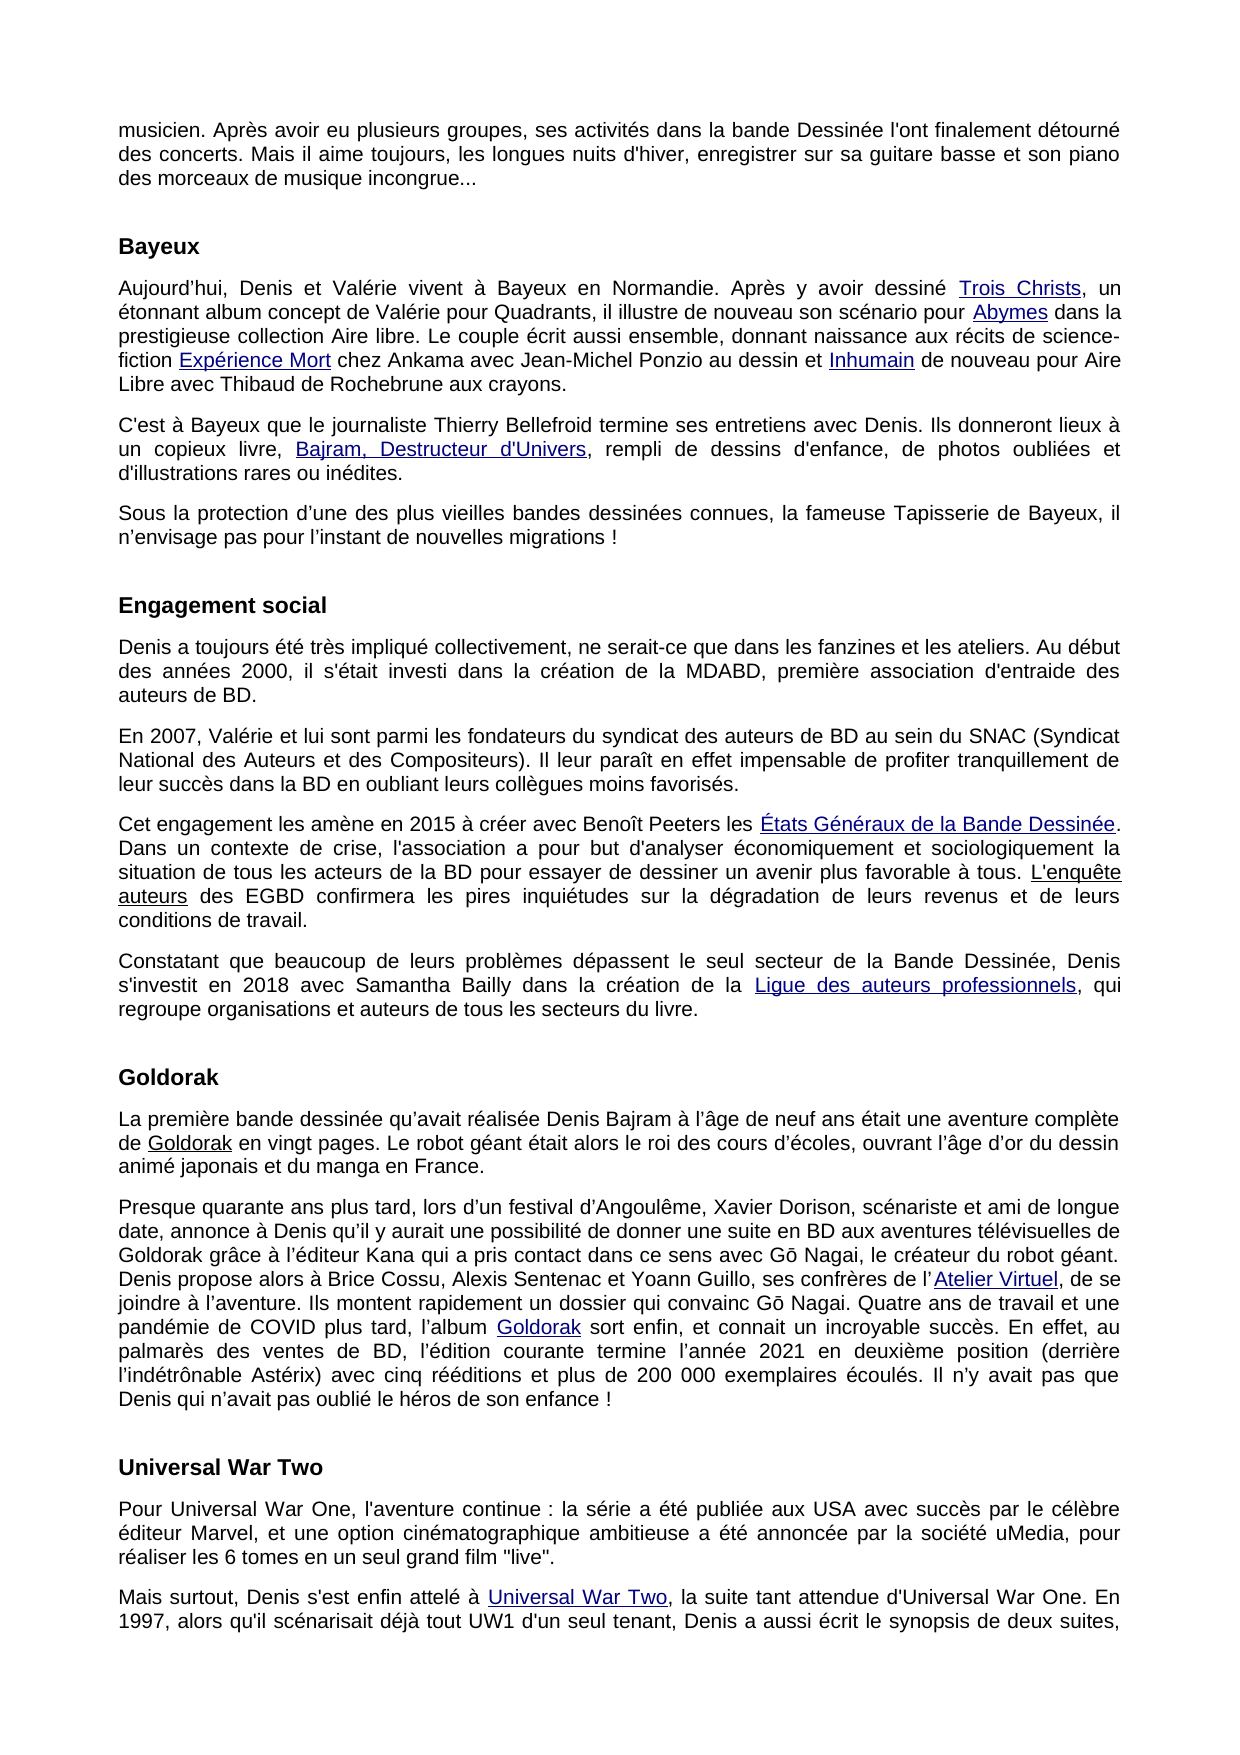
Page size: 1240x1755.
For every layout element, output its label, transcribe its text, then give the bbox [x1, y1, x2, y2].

text Engagement social [118, 592, 1121, 618]
text C'est à Bayeux que le journaliste Thierry Bellefroid termine ses entretiens avec Denis. Ils donneront lieux à un copieux livre, Bajram, Destructeur d'Univers, rempli de dessins d'enfance, de photos oubliées et d'illustrations rares ou inédites. [118, 412, 1121, 484]
text musicien. Après avoir eu plusieurs groupes, ses activités dans la bande Dessinée l'ont finalement détourné des concerts. Mais il aime toujours, les longues nuits d'hiver, enregistrer sur sa guitare basse et son piano des morceaux de musique incongrue... [118, 118, 1121, 190]
text Aujourd’hui, Denis et Valérie vivent à Bayeux en Normandie. Après y avoir dessiné Trois Christs, un étonnant album concept de Valérie pour Quadrants, il illustre de nouveau son scénario pour Abymes dans la prestigieuse collection Aire libre. Le couple écrit aussi ensemble, donnant naissance aux récits de science-fiction Expérience Mort chez Ankama avec Jean-Michel Ponzio au dessin et Inhumain de nouveau pour Aire Libre avec Thibaud de Rochebrune aux crayons. [118, 276, 1121, 396]
text Pour Universal War One, l'aventure continue : la série a été publiée aux USA avec succès par le célèbre éditeur Marvel, et une option cinématographique ambitieuse a été annoncée par la société uMedia, pour réaliser les 6 tomes en un seul grand film "live". [118, 1497, 1121, 1568]
text Bayeux [118, 233, 1121, 259]
text La première bande dessinée qu’avait réalisée Denis Bajram à l’âge de neuf ans était une aventure complète de Goldorak en vingt pages. Le robot géant était alors le roi des cours d’écoles, ouvrant l’âge d’or du dessin animé japonais et du manga en France. [118, 1106, 1121, 1178]
text Goldorak [118, 1063, 1121, 1090]
text Denis a toujours été très impliqué collectivement, ne serait-ce que dans les fanzines et les ateliers. Au début des années 2000, il s'était investi dans la création de la MDABD, première association d'entraide des auteurs de BD. [118, 635, 1121, 707]
text Sous la protection d’une des plus vieilles bandes dessinées connues, la fameuse Tapisserie de Bayeux, il n’envisage pas pour l’instant de nouvelles migrations ! [118, 501, 1121, 549]
text Presque quarante ans plus tard, lors d’un festival d’Angoulême, Xavier Dorison, scénariste et ami de longue date, annonce à Denis qu’il y aurait une possibilité de donner une suite en BD aux aventures télévisuelles de Goldorak grâce à l’éditeur Kana qui a pris contact dans ce sens avec Gō Nagai, le créateur du robot géant. Denis propose alors à Brice Cossu, Alexis Sentenac et Yoann Guillo, ses confrères de l’Atelier Virtuel, de se joindre à l’aventure. Ils montent rapidement un dossier qui convainc Gō Nagai. Quatre ans de travail et une pandémie de COVID plus tard, l’album Goldorak sort enfin, et connait un incroyable succès. En effet, au palmarès des ventes de BD, l’édition courante termine l’année 2021 en deuxième position (derrière l’indétrônable Astérix) avec cinq rééditions et plus de 200 000 exemplaires écoulés. Il n’y avait pas que Denis qui n’avait pas oublié le héros de son enfance ! [118, 1195, 1121, 1411]
text En 2007, Valérie et lui sont parmi les fondateurs du syndicat des auteurs de BD au sein du SNAC (Syndicat National des Auteurs et des Compositeurs). Il leur paraît en effet impensable de profiter tranquillement de leur succès dans la BD en oubliant leurs collègues moins favorisés. [118, 723, 1121, 795]
text Constatant que beaucoup de leurs problèmes dépassent le seul secteur de la Bande Dessinée, Denis s'investit en 2018 avec Samantha Bailly dans la création de la Ligue des auteurs professionnels, qui regroupe organisations et auteurs de tous les secteurs du livre. [118, 948, 1121, 1020]
text Universal War Two [118, 1454, 1121, 1480]
text Cet engagement les amène en 2015 à créer avec Benoît Peeters les États Généraux de la Bande Dessinée. Dans un contexte de crise, l'association a pour but d'analyser économiquement et sociologiquement la situation de tous les acteurs de la BD pour essayer de dessiner un avenir plus favorable à tous. L'enquête auteurs des EGBD confirmera les pires inquiétudes sur la dégradation de leurs revenus et de leurs conditions de travail. [118, 812, 1121, 932]
text Mais surtout, Denis s'est enfin attelé à Universal War Two, la suite tant attendue d'Universal War One. En 1997, alors qu'il scénarisait déjà tout UW1 d'un seul tenant, Denis a aussi écrit le synopsis de deux suites, [118, 1585, 1121, 1633]
